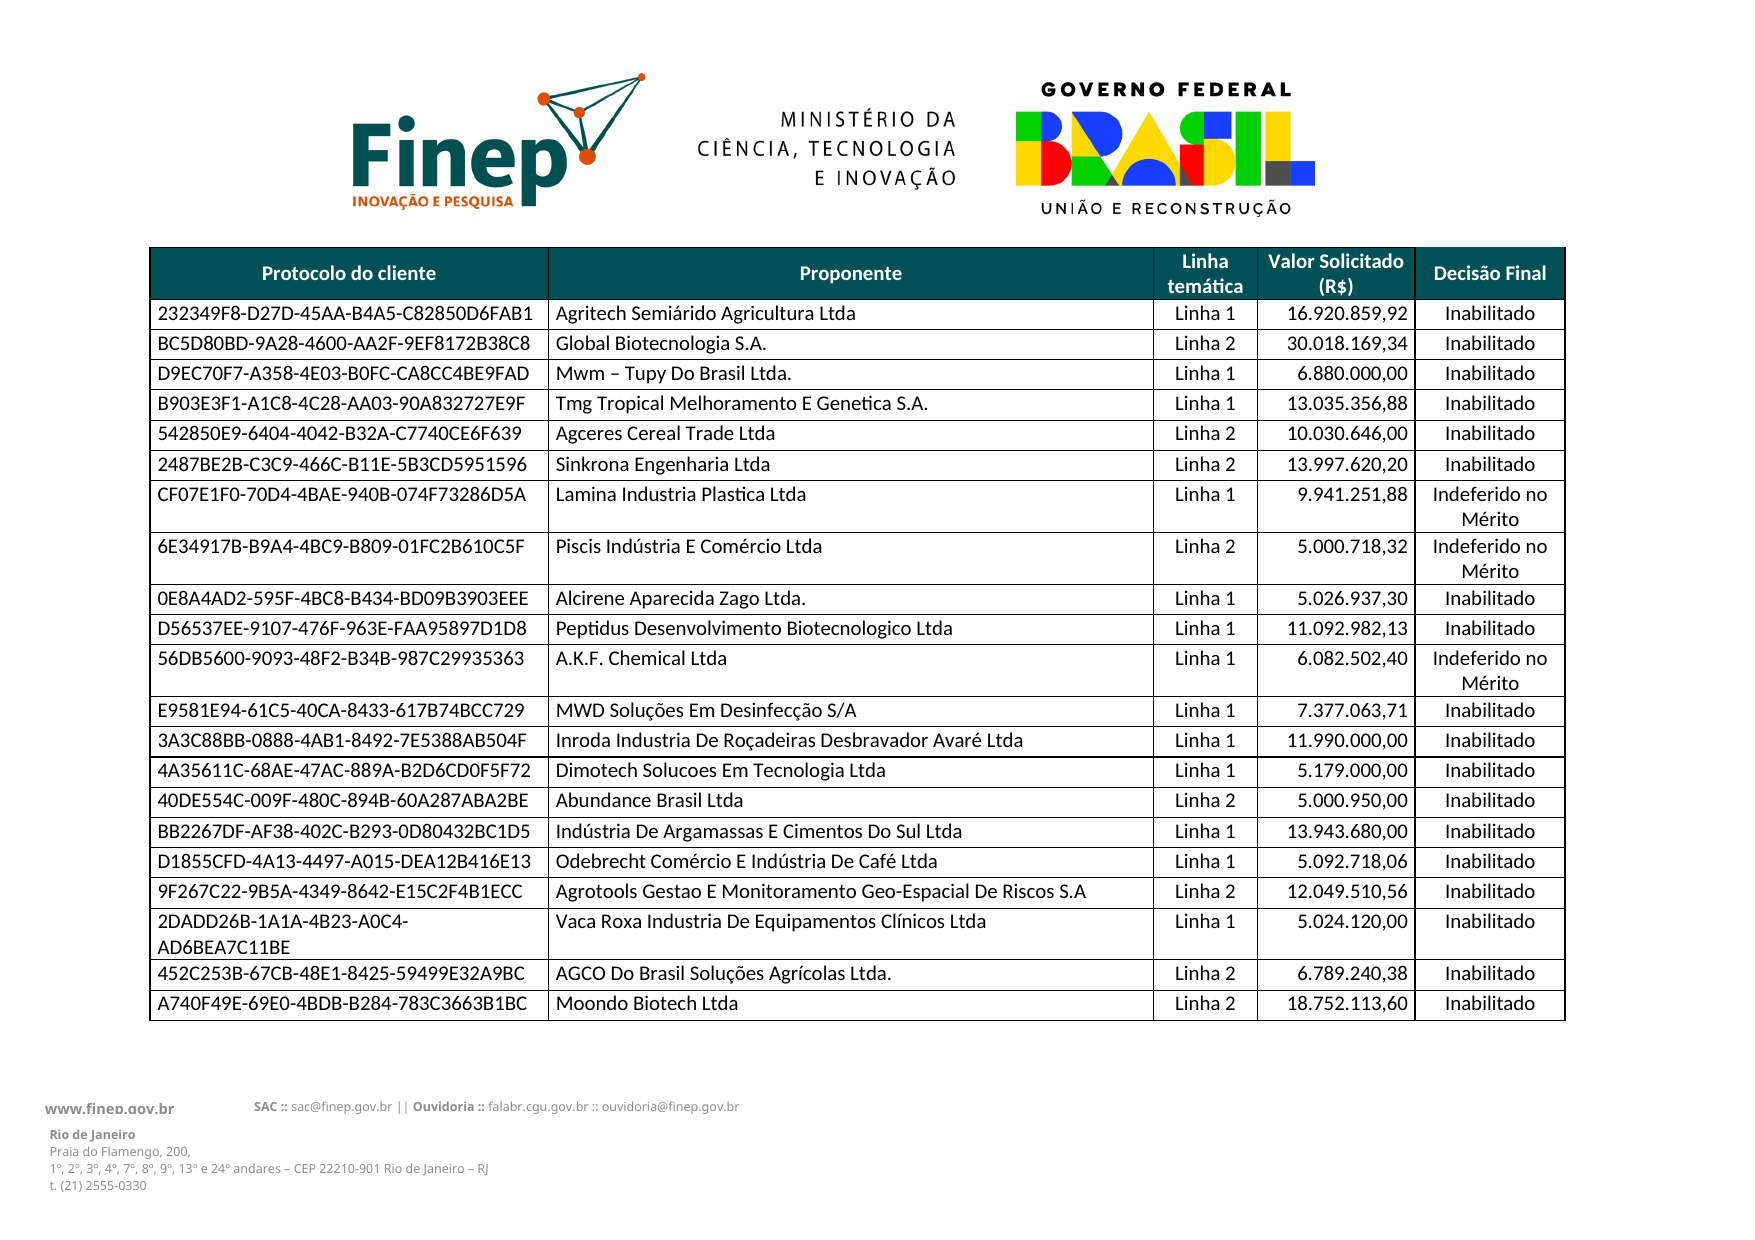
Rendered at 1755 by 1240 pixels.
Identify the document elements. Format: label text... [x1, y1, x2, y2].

table_cell Linha 1 [1154, 645, 1257, 696]
table_cell Linha 2 [1154, 533, 1257, 584]
table_cell 4A35611C-68AE-47AC-889A-B2D6CD0F5F72 [151, 758, 548, 787]
table_cell 2487BE2B-C3C9-466C-B11E-5B3CD5951596 [151, 451, 548, 480]
table_cell 12.049.510,56 [1258, 878, 1414, 907]
table_cell 7.377.063,71 [1258, 697, 1414, 726]
table_cell Indústria De Argamassas E Cimentos Do Sul Ltda [549, 818, 1153, 847]
table_cell Inabilitado [1416, 390, 1564, 419]
table_cell A740F49E-69E0-4BDB-B284-783C3663B1BC [151, 991, 548, 1020]
table_cell Tmg Tropical Melhoramento E Genetica S.A. [549, 390, 1153, 419]
table_cell Indeferido no Mérito [1416, 645, 1564, 696]
table_cell 232349F8-D27D-45AA-B4A5-C82850D6FAB1 [151, 300, 548, 329]
table_cell Inabilitado [1416, 300, 1564, 329]
table_cell 56DB5600-9093-48F2-B34B-987C29935363 [151, 645, 548, 696]
table_cell Piscis Indústria E Comércio Ltda [549, 533, 1153, 584]
table_cell CF07E1F0-70D4-4BAE-940B-074F73286D5A [151, 481, 548, 532]
table_cell Inabilitado [1416, 909, 1564, 959]
table_cell Linha 1 [1154, 697, 1257, 726]
table_cell Linha 2 [1154, 991, 1257, 1020]
table_cell Vaca Roxa Industria De Equipamentos Clínicos Ltda [549, 909, 1153, 959]
table_cell Moondo Biotech Ltda [549, 991, 1153, 1020]
table_cell Inabilitado [1416, 788, 1564, 817]
table_cell 13.035.356,88 [1258, 390, 1414, 419]
table_cell 5.026.937,30 [1258, 585, 1414, 614]
table_cell Inabilitado [1416, 848, 1564, 877]
table_cell Global Biotecnologia S.A. [549, 330, 1153, 359]
table_cell 11.990.000,00 [1258, 727, 1414, 756]
table_cell Linha 1 [1154, 300, 1257, 329]
table_cell Linha 1 [1154, 909, 1257, 959]
table_cell 6E34917B-B9A4-4BC9-B809-01FC2B610C5F [151, 533, 548, 584]
table_cell Linha 1 [1154, 758, 1257, 787]
table_cell Agrotools Gestao E Monitoramento Geo-Espacial De Riscos S.A [549, 878, 1153, 907]
table_cell Linha 1 [1154, 481, 1257, 532]
table_cell Inabilitado [1416, 697, 1564, 726]
table_cell 5.000.950,00 [1258, 788, 1414, 817]
table_cell Abundance Brasil Ltda [549, 788, 1153, 817]
table_cell 6.789.240,38 [1258, 960, 1414, 989]
table_cell AGCO Do Brasil Soluções Agrícolas Ltda. [549, 960, 1153, 989]
table_cell Lamina Industria Plastica Ltda [549, 481, 1153, 532]
table_cell 13.943.680,00 [1258, 818, 1414, 847]
table_cell Odebrecht Comércio E Indústria De Café Ltda [549, 848, 1153, 877]
table_cell 30.018.169,34 [1258, 330, 1414, 359]
table_cell Inabilitado [1416, 615, 1564, 644]
table_cell Inabilitado [1416, 585, 1564, 614]
table_cell Indeferido no Mérito [1416, 533, 1564, 584]
table_cell Linha 2 [1154, 451, 1257, 480]
table_cell Inabilitado [1416, 360, 1564, 389]
table_cell Inabilitado [1416, 991, 1564, 1020]
table_cell D56537EE-9107-476F-963E-FAA95897D1D8 [151, 615, 548, 644]
table_cell Sinkrona Engenharia Ltda [549, 451, 1153, 480]
table_cell 5.000.718,32 [1258, 533, 1414, 584]
table_cell Linha 2 [1154, 330, 1257, 359]
table_header Decisão Final [1416, 247, 1564, 299]
table_cell Inabilitado [1416, 818, 1564, 847]
table_header Linha temática [1154, 248, 1257, 299]
table_cell Inabilitado [1416, 421, 1564, 450]
table_header Valor Solicitado (R$) [1258, 248, 1414, 299]
table_cell 5.024.120,00 [1258, 909, 1414, 959]
table_cell 6.082.502,40 [1258, 645, 1414, 696]
table_cell Linha 1 [1154, 360, 1257, 389]
table_cell 16.920.859,92 [1258, 300, 1414, 329]
table_cell Linha 1 [1154, 390, 1257, 419]
table_cell B903E3F1-A1C8-4C28-AA03-90A832727E9F [151, 390, 548, 419]
table_header Protocolo do cliente [151, 248, 548, 299]
table_cell Linha 1 [1154, 848, 1257, 877]
table_cell Indeferido no Mérito [1416, 481, 1564, 532]
table_cell E9581E94-61C5-40CA-8433-617B74BCC729 [151, 697, 548, 726]
table_cell Mwm – Tupy Do Brasil Ltda. [549, 360, 1153, 389]
table_cell Linha 2 [1154, 788, 1257, 817]
table_cell Peptidus Desenvolvimento Biotecnologico Ltda [549, 615, 1153, 644]
table_cell Linha 2 [1154, 960, 1257, 989]
table_cell 542850E9-6404-4042-B32A-C7740CE6F639 [151, 421, 548, 450]
table_cell 9F267C22-9B5A-4349-8642-E15C2F4B1ECC [151, 878, 548, 907]
table_cell BC5D80BD-9A28-4600-AA2F-9EF8172B38C8 [151, 330, 548, 359]
table_cell Inabilitado [1416, 878, 1564, 907]
table_cell 452C253B-67CB-48E1-8425-59499E32A9BC [151, 960, 548, 989]
table_cell MWD Soluções Em Desinfecção S/A [549, 697, 1153, 726]
table_cell D1855CFD-4A13-4497-A015-DEA12B416E13 [151, 848, 548, 877]
table_cell 0E8A4AD2-595F-4BC8-B434-BD09B3903EEE [151, 585, 548, 614]
table_header Proponente [549, 248, 1153, 299]
table_cell Linha 1 [1154, 585, 1257, 614]
table_cell Linha 1 [1154, 615, 1257, 644]
table_cell 40DE554C-009F-480C-894B-60A287ABA2BE [151, 788, 548, 817]
table_cell 11.092.982,13 [1258, 615, 1414, 644]
table_cell Inabilitado [1416, 451, 1564, 480]
table_cell Inabilitado [1416, 727, 1564, 756]
table_cell 13.997.620,20 [1258, 451, 1414, 480]
table_cell 3A3C88BB-0888-4AB1-8492-7E5388AB504F [151, 727, 548, 756]
table_cell Inabilitado [1416, 330, 1564, 359]
table_cell Inroda Industria De Roçadeiras Desbravador Avaré Ltda [549, 727, 1153, 756]
table_cell Agceres Cereal Trade Ltda [549, 421, 1153, 450]
table_cell 5.179.000,00 [1258, 758, 1414, 787]
table_cell Dimotech Solucoes Em Tecnologia Ltda [549, 758, 1153, 787]
table_cell Linha 1 [1154, 727, 1257, 756]
table_cell Linha 2 [1154, 421, 1257, 450]
table_cell 5.092.718,06 [1258, 848, 1414, 877]
table_cell 9.941.251,88 [1258, 481, 1414, 532]
table_cell BB2267DF-AF38-402C-B293-0D80432BC1D5 [151, 818, 548, 847]
table_cell 2DADD26B-1A1A-4B23-A0C4-AD6BEA7C11BE [151, 909, 548, 959]
table_cell A.K.F. Chemical Ltda [549, 645, 1153, 696]
table_cell 6.880.000,00 [1258, 360, 1414, 389]
table_cell Agritech Semiárido Agricultura Ltda [549, 300, 1153, 329]
table_cell Alcirene Aparecida Zago Ltda. [549, 585, 1153, 614]
table_cell 18.752.113,60 [1258, 991, 1414, 1020]
table_cell Inabilitado [1416, 960, 1564, 989]
table_cell Inabilitado [1416, 758, 1564, 787]
table_cell 10.030.646,00 [1258, 421, 1414, 450]
table_cell D9EC70F7-A358-4E03-B0FC-CA8CC4BE9FAD [151, 360, 548, 389]
table_cell Linha 1 [1154, 818, 1257, 847]
table_cell Linha 2 [1154, 878, 1257, 907]
